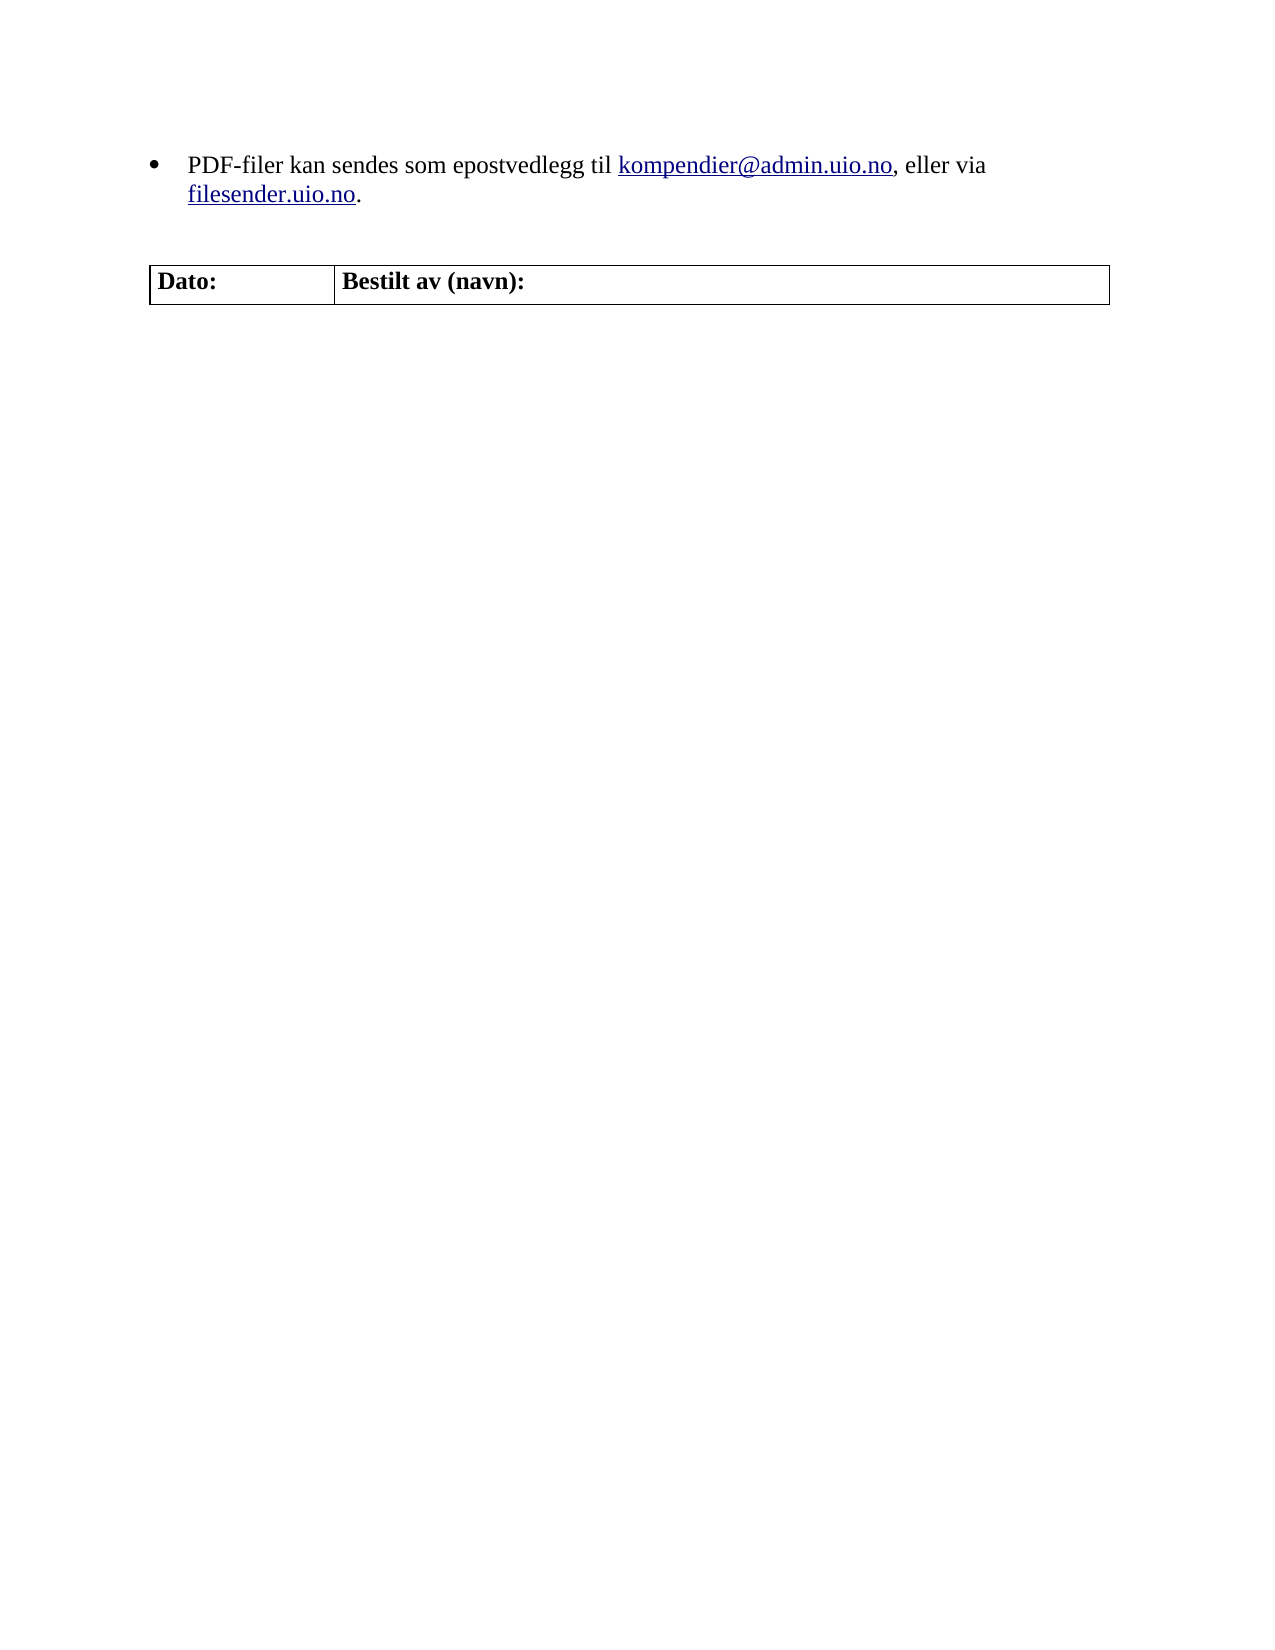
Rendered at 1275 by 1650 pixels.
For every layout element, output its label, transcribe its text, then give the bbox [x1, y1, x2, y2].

list PDF-filer kan sendes som epostvedlegg til kompendier@admin.uio.no, eller via filesender.uio.no. [150, 150, 1125, 207]
table_header Bestilt av (navn): [335, 266, 1109, 304]
table_header Dato: [151, 266, 334, 304]
